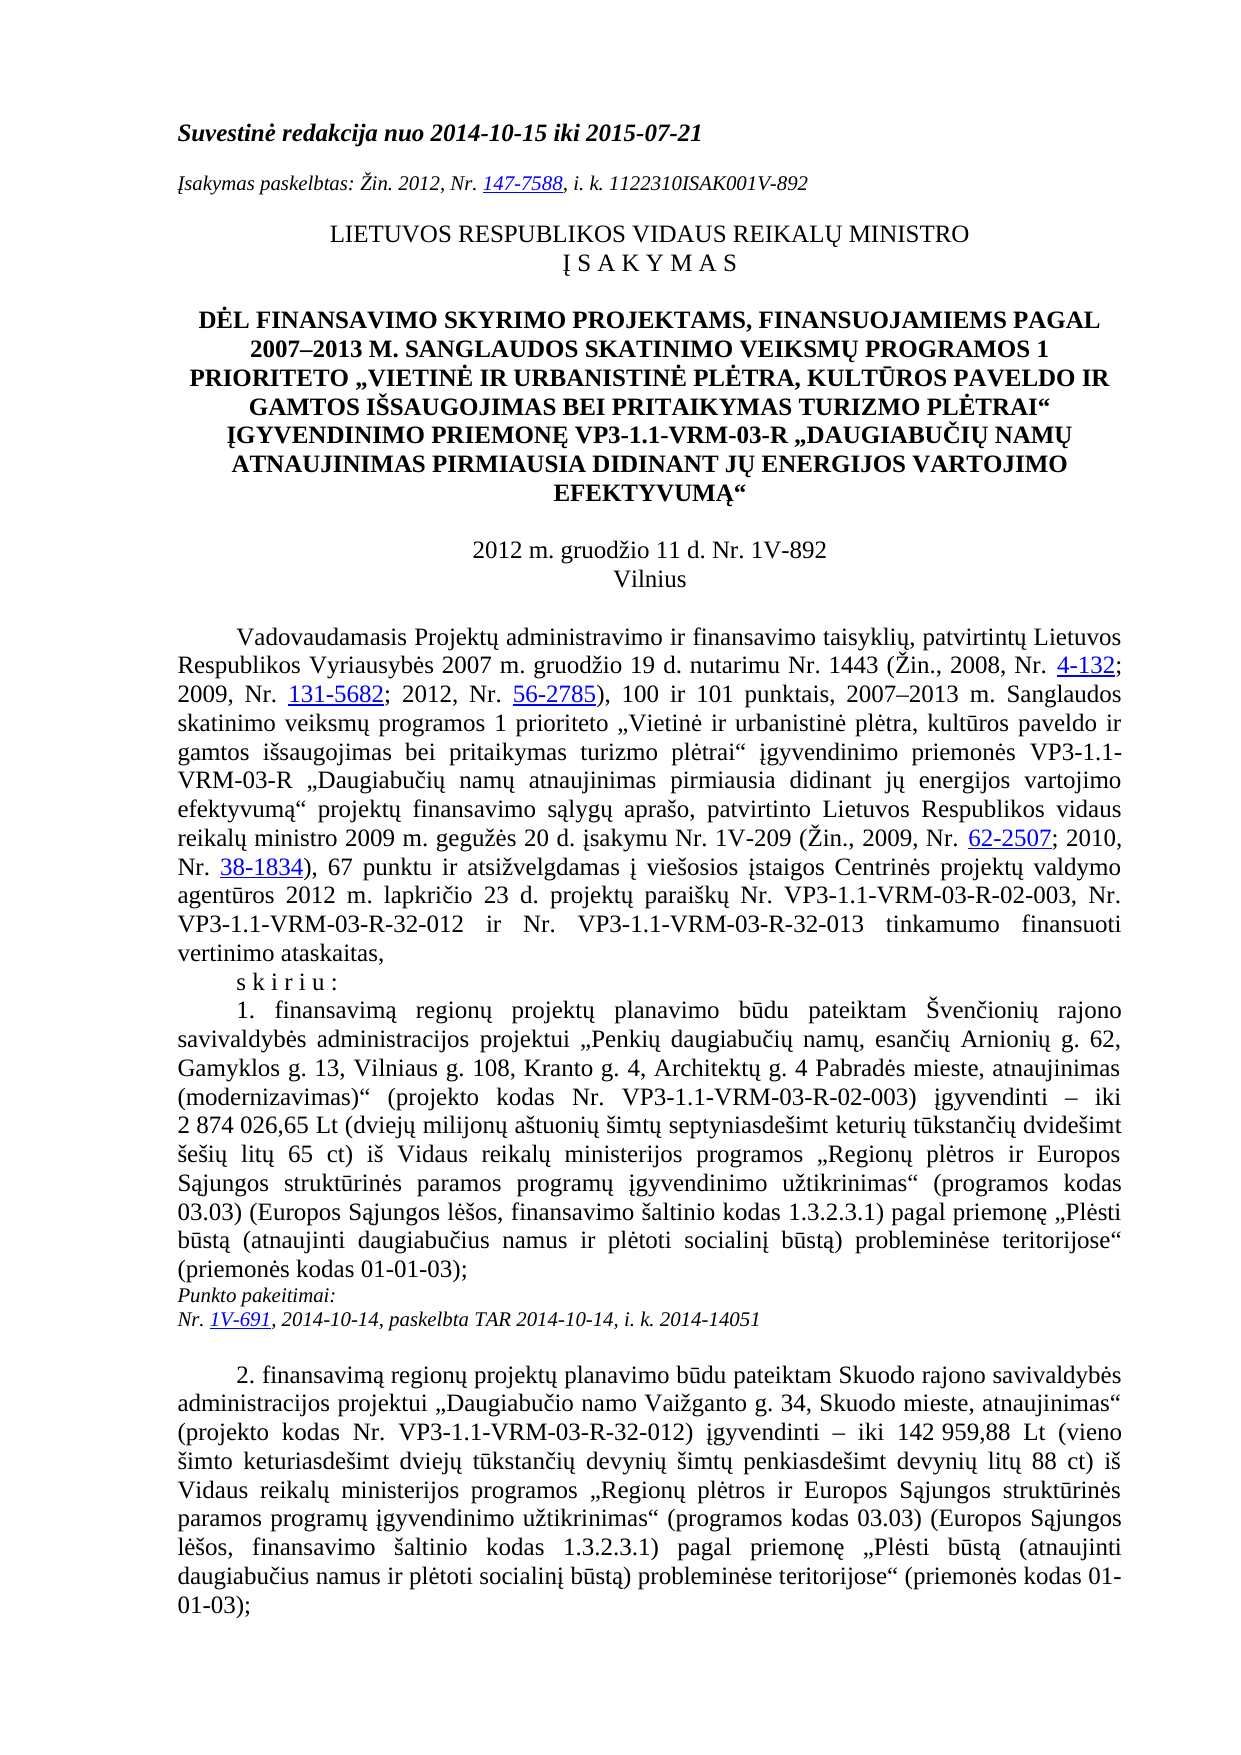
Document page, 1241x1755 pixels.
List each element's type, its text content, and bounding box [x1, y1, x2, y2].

text 2012 m. gruodžio 11 d. Nr. 1V-892 [177, 535, 1122, 564]
text s k i r i u : [177, 967, 1122, 995]
text Suvestinė redakcija nuo 2014-10-15 iki 2015-07-21 [177, 118, 1122, 147]
text Vilnius [177, 564, 1122, 593]
text Vadovaudamasis Projektų administravimo ir finansavimo taisyklių, patvirtintų Lietuvos Respublikos Vyriausybės 2007 m. gruodžio 19 d. nutarimu Nr. 1443 (Žin., 2008, Nr. 4-132; 2009, Nr. 131-5682; 2012, Nr. 56-2785), 100 ir 101 punktais, 2007–2013 m. Sanglaudos skatinimo veiksmų programos 1 prioriteto „Vietinė ir urbanistinė plėtra, kultūros paveldo ir gamtos išsaugojimas bei pritaikymas turizmo plėtrai“ įgyvendinimo priemonės VP3-1.1-VRM-03-R „Daugiabučių namų atnaujinimas pirmiausia didinant jų energijos vartojimo efektyvumą“ projektų finansavimo sąlygų aprašo, patvirtinto Lietuvos Respublikos vidaus reikalų ministro 2009 m. gegužės 20 d. įsakymu Nr. 1V-209 (Žin., 2009, Nr. 62-2507; 2010, Nr. 38-1834), 67 punktu ir atsižvelgdamas į viešosios įstaigos Centrinės projektų valdymo agentūros 2012 m. lapkričio 23 d. projektų paraiškų Nr. VP3-1.1-VRM-03-R-02-003, Nr. VP3-1.1-VRM-03-R-32-012 ir Nr. VP3-1.1-VRM-03-R-32-013 tinkamumo finansuoti vertinimo ataskaitas, [177, 622, 1122, 967]
text 1. finansavimą regionų projektų planavimo būdu pateiktam Švenčionių rajono savivaldybės administracijos projektui „Penkių daugiabučių namų, esančių Arnionių g. 62, Gamyklos g. 13, Vilniaus g. 108, Kranto g. 4, Architektų g. 4 Pabradės mieste, atnaujinimas (modernizavimas)“ (projekto kodas Nr. VP3-1.1-VRM-03-R-02-003) įgyvendinti – iki 2 874 026,65 Lt (dviejų milijonų aštuonių šimtų septyniasdešimt keturių tūkstančių dvidešimt šešių litų 65 ct) iš Vidaus reikalų ministerijos programos „Regionų plėtros ir Europos Sąjungos struktūrinės paramos programų įgyvendinimo užtikrinimas“ (programos kodas 03.03) (Europos Sąjungos lėšos, finansavimo šaltinio kodas 1.3.2.3.1) pagal priemonę „Plėsti būstą (atnaujinti daugiabučius namus ir plėtoti socialinį būstą) probleminėse teritorijose“ (priemonės kodas 01-01-03); [177, 995, 1122, 1283]
text LIETUVOS RESPUBLIKOS VIDAUS REIKALŲ MINISTRO [177, 219, 1122, 248]
text 2. finansavimą regionų projektų planavimo būdu pateiktam Skuodo rajono savivaldybės administracijos projektui „Daugiabučio namo Vaižganto g. 34, Skuodo mieste, atnaujinimas“ (projekto kodas Nr. VP3-1.1-VRM-03-R-32-012) įgyvendinti – iki 142 959,88 Lt (vieno šimto keturiasdešimt dviejų tūkstančių devynių šimtų penkiasdešimt devynių litų 88 ct) iš Vidaus reikalų ministerijos programos „Regionų plėtros ir Europos Sąjungos struktūrinės paramos programų įgyvendinimo užtikrinimas“ (programos kodas 03.03) (Europos Sąjungos lėšos, finansavimo šaltinio kodas 1.3.2.3.1) pagal priemonę „Plėsti būstą (atnaujinti daugiabučius namus ir plėtoti socialinį būstą) probleminėse teritorijose“ (priemonės kodas 01-01-03); [177, 1360, 1122, 1618]
text Įsakymas paskelbtas: Žin. 2012, Nr. 147-7588, i. k. 1122310ISAK001V-892 [177, 171, 1122, 195]
text Į S A K Y M A S [177, 248, 1122, 277]
text DĖL FINANSAVIMO SKYRIMO PROJEKTAMS, FINANSUOJAMIEMS PAGAL 2007–2013 M. SANGLAUDOS SKATINIMO veiksmų programos 1 prioriteto „VIETINĖ IR URBANISTINĖ PLĖTRA, KULTŪROS PAVELDO IR GAMTOS IŠSAUGOJIMAS BEI PRITAIKYMAS TURIZMO PLĖTRAI“ ĮGYVENDINIMO priemonĘ VP3-1.1-VRM-03-r „DAUGIABUČIŲ NAMŲ ATNAUJINIMAS PIRMIAUSIA DIDINANT JŲ ENERGIJOS VARTOJIMO EFEKTYVUMĄ“ [177, 305, 1122, 507]
text Nr. 1V-691, 2014-10-14, paskelbta TAR 2014-10-14, i. k. 2014-14051 [177, 1307, 1122, 1331]
text Punkto pakeitimai: [177, 1283, 1122, 1307]
